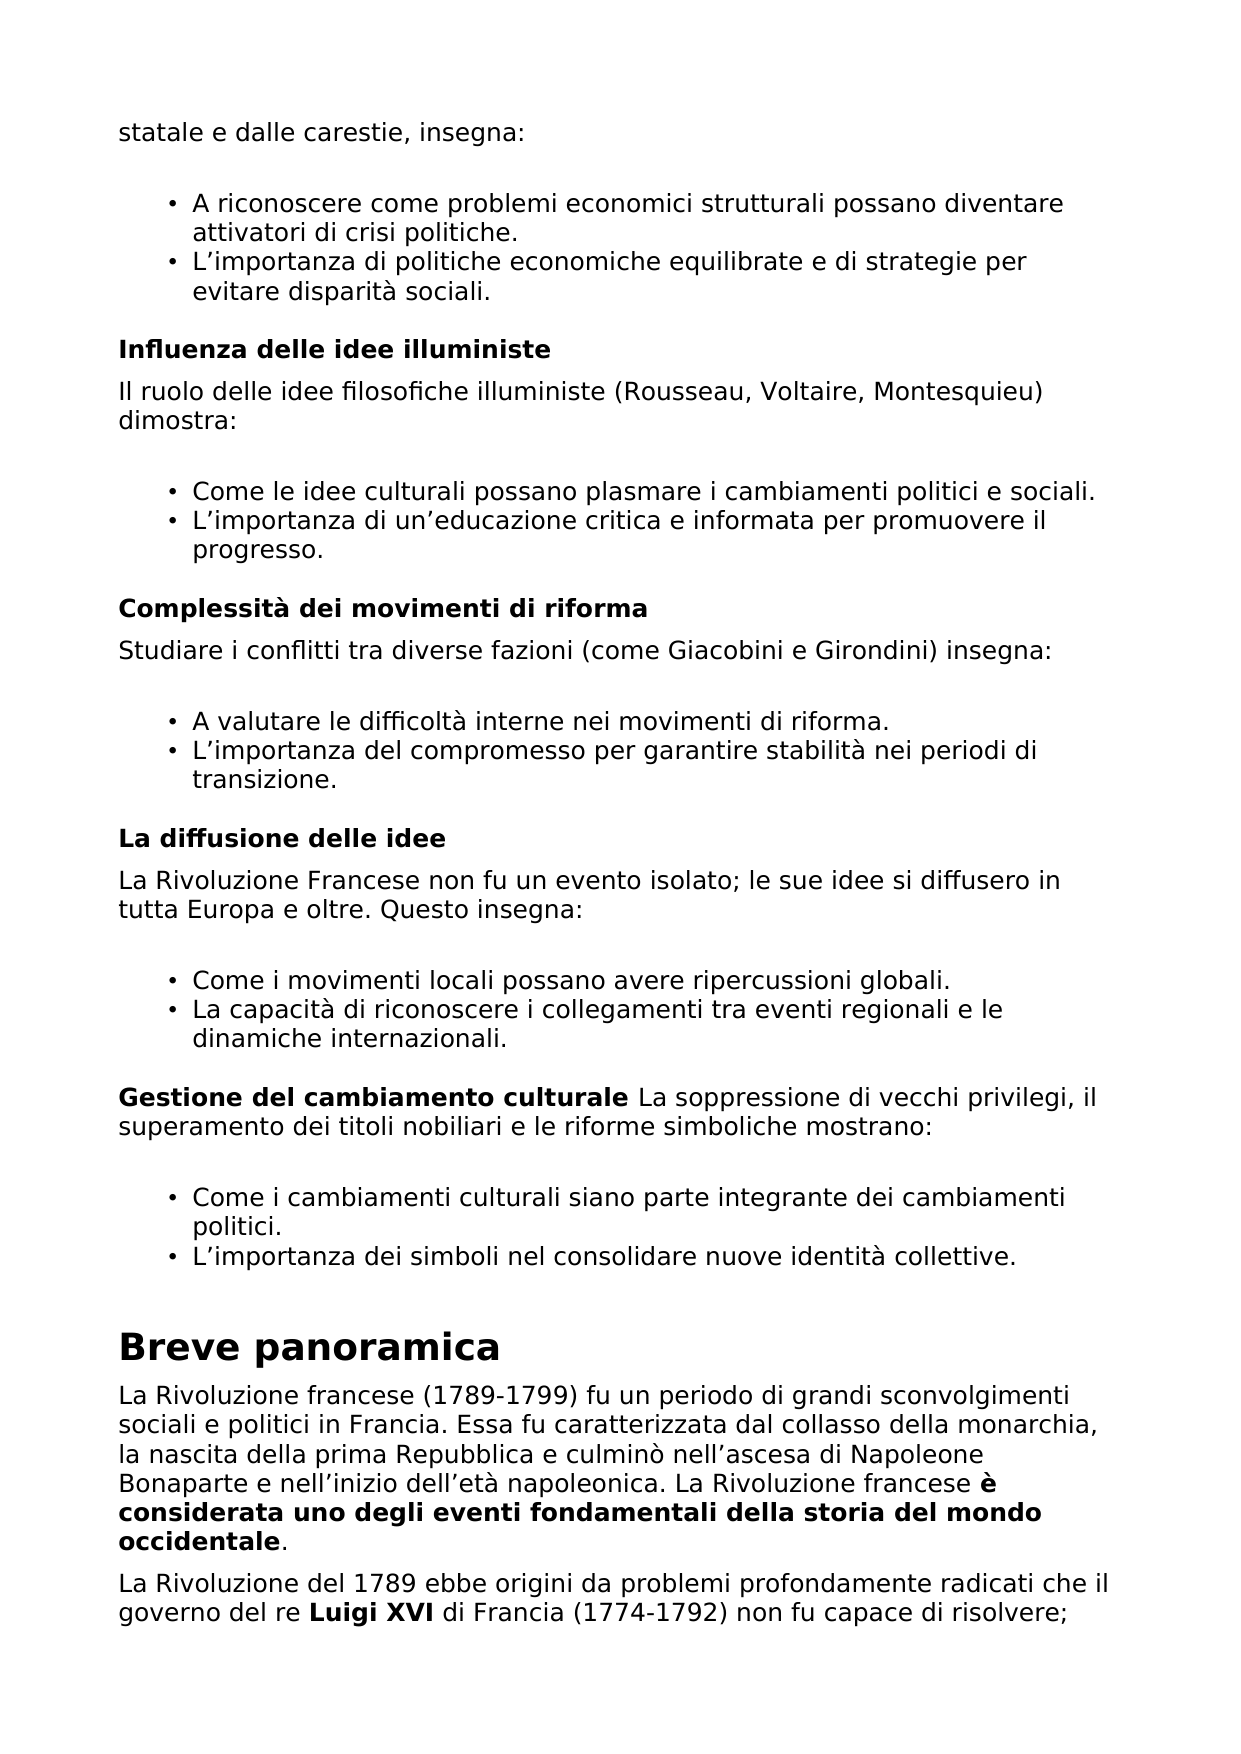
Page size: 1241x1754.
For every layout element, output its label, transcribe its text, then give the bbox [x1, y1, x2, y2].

list L’importanza dei simboli nel consolidare nuove identità collettive. [177, 1242, 1122, 1271]
list La capacità di riconoscere i collegamenti tra eventi regionali e le dinamiche internazionali. [177, 995, 1122, 1054]
list Come i movimenti locali possano avere ripercussioni globali. [177, 966, 1122, 995]
text La Rivoluzione Francese non fu un evento isolato; le sue idee si diffusero in tutta Europa e oltre. Questo insegna: [118, 866, 1122, 924]
list L’importanza di un’educazione critica e informata per promuovere il progresso. [177, 507, 1122, 565]
list A valutare le difficoltà interne nei movimenti di riforma. [177, 707, 1122, 736]
text Gestione del cambiamento culturale La soppressione di vecchi privilegi, il superamento dei titoli nobiliari e le riforme simboliche mostrano: [118, 1083, 1122, 1141]
text Influenza delle idee illuministe [118, 335, 1122, 364]
text Il ruolo delle idee filosofiche illuministe (Rousseau, Voltaire, Montesquieu) dimostra: [118, 377, 1122, 435]
text La Rivoluzione francese (1789-1799) fu un periodo di grandi sconvolgimenti sociali e politici in Francia. Essa fu caratterizzata dal collasso della monarchia, la nascita della prima Repubblica e culminò nell’ascesa di Napoleone Bonaparte e nell’inizio dell’età napoleonica. La Rivoluzione francese è considerata uno degli eventi fondamentali della storia del mondo occidentale. [118, 1382, 1122, 1557]
list L’importanza di politiche economiche equilibrate e di strategie per evitare disparità sociali. [177, 248, 1122, 306]
subtitle Breve panoramica [118, 1325, 1122, 1369]
text Studiare i conflitti tra diverse fazioni (come Giacobini e Girondini) insegna: [118, 636, 1122, 665]
text La Rivoluzione del 1789 ebbe origini da problemi profondamente radicati che il governo del re Luigi XVI di Francia (1774-1792) non fu capace di risolvere; [118, 1569, 1122, 1627]
text La diffusione delle idee [118, 824, 1122, 853]
list L’importanza del compromesso per garantire stabilità nei periodi di transizione. [177, 736, 1122, 795]
text Complessità dei movimenti di riforma [118, 594, 1122, 623]
list A riconoscere come problemi economici strutturali possano diventare attivatori di crisi politiche. [177, 189, 1122, 248]
list Come le idee culturali possano plasmare i cambiamenti politici e sociali. [177, 477, 1122, 507]
text statale e dalle carestie, insegna: [118, 118, 1122, 147]
list Come i cambiamenti culturali siano parte integrante dei cambiamenti politici. [177, 1183, 1122, 1242]
